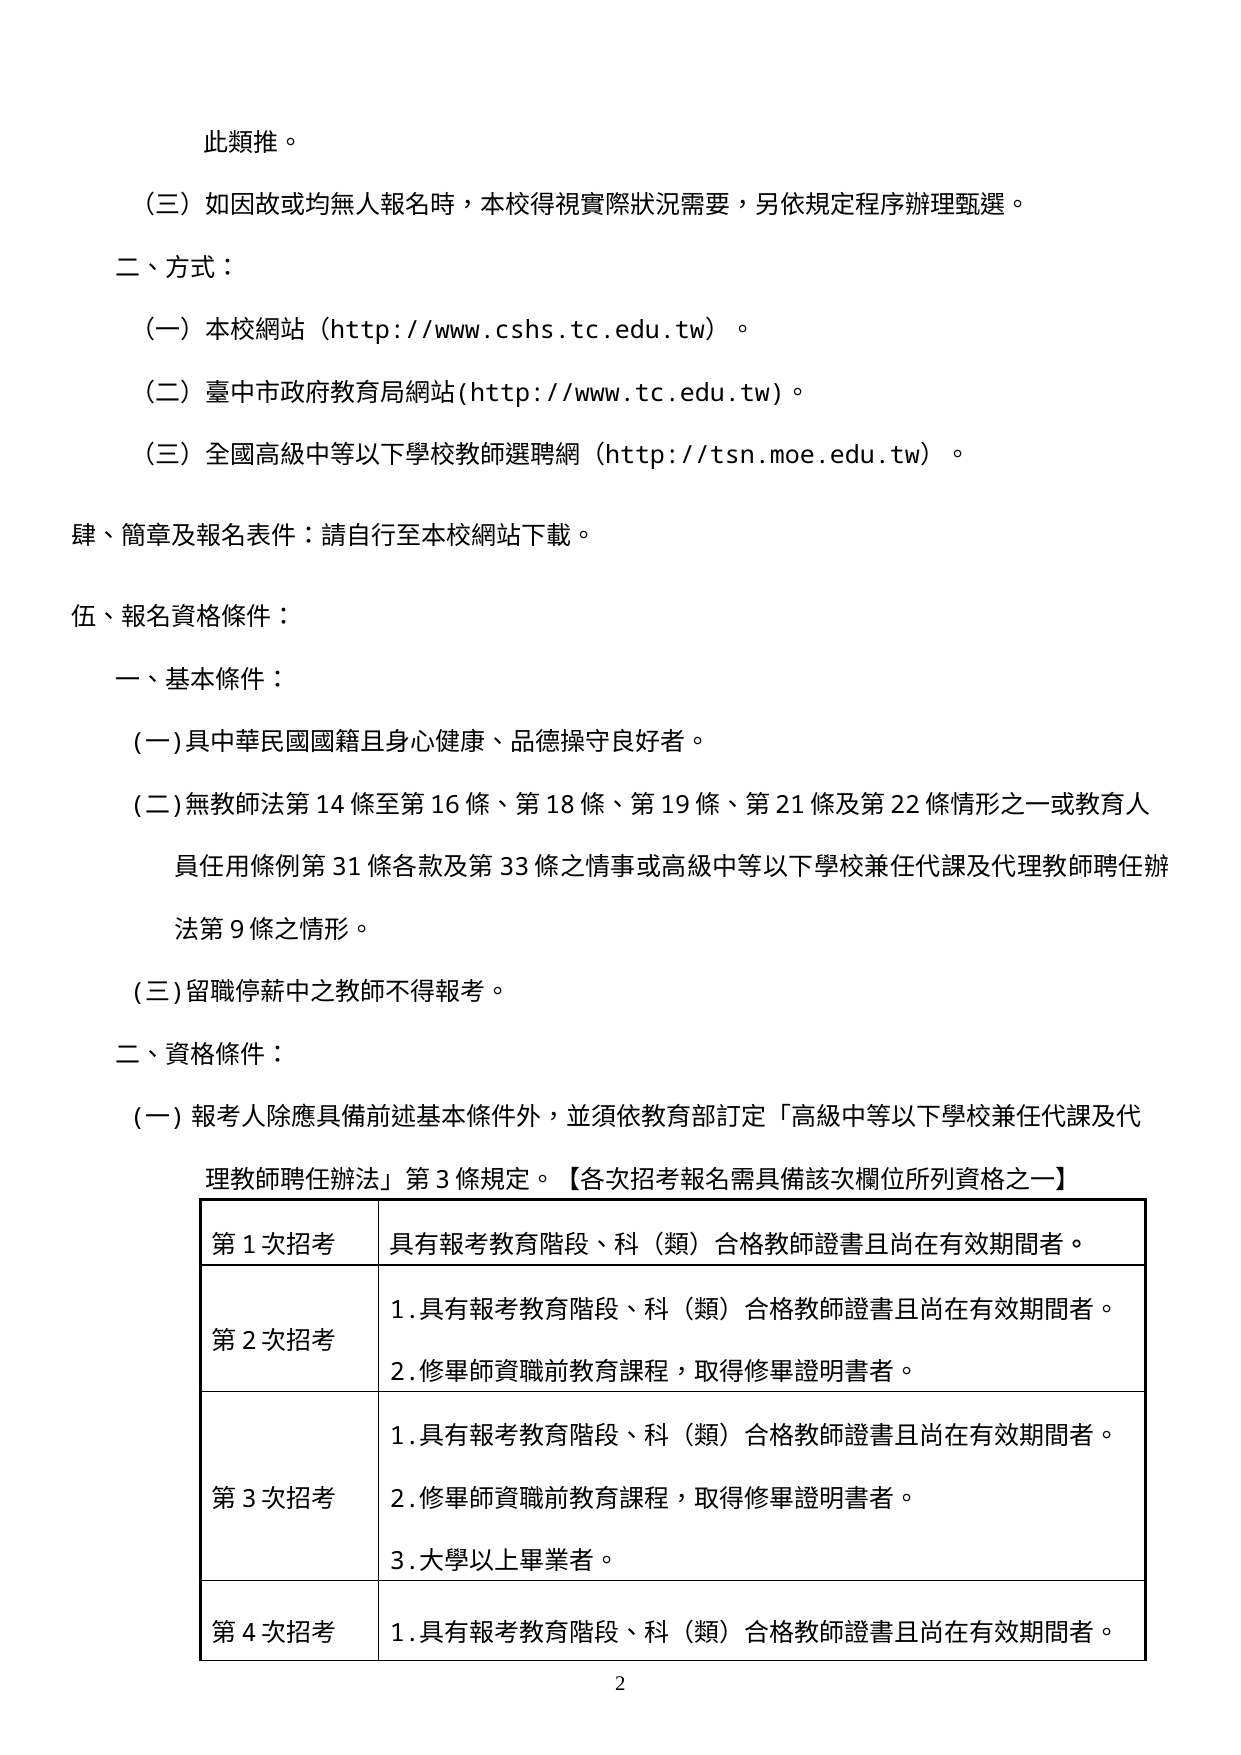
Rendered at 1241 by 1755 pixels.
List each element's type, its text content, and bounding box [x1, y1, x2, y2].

text 二、方式： [115, 223, 1169, 286]
table_cell 第2次招考 [202, 1266, 378, 1391]
text 二、資格條件： [115, 1011, 1169, 1073]
table_cell 1.具有報考教育階段、科（類）合格教師證書且尚在有效期間者。 2.修畢師資職前教育課程，取得修畢證明書者。 [379, 1266, 1144, 1391]
text 一、基本條件： [115, 636, 1169, 698]
text （三）如因故或均無人報名時，本校得視實際狀況需要，另依規定程序辦理甄選。 [130, 161, 1169, 223]
text 此類推。 [145, 98, 1169, 161]
table_cell 1.具有報考教育階段、科（類）合格教師證書且尚在有效期間者。 [379, 1581, 1144, 1659]
table_cell 第3次招考 [202, 1392, 378, 1579]
text (一)具中華民國國籍且身心健康、品德操守良好者。 [130, 698, 1169, 761]
text (一) 報考人除應具備前述基本條件外，並須依教育部訂定「高級中等以下學校兼任代課及代 [130, 1073, 1169, 1136]
text （三）全國高級中等以下學校教師選聘網（http://tsn.moe.edu.tw）。 [130, 411, 1169, 473]
text (三)留職停薪中之教師不得報考。 [130, 948, 1169, 1011]
table_header 具有報考教育階段、科（類）合格教師證書且尚在有效期間者。 [379, 1201, 1144, 1264]
text （二）臺中市政府教育局網站(http://www.tc.edu.tw)。 [130, 348, 1169, 411]
table_cell 第4次招考 [202, 1581, 378, 1659]
text （一）本校網站（http://www.cshs.tc.edu.tw）。 [130, 286, 1169, 348]
table_header 第1次招考 [202, 1201, 378, 1264]
text 理教師聘任辦法」第3條規定。【各次招考報名需具備該次欄位所列資格之一】 [130, 1136, 1169, 1198]
text 員任用條例第31條各款及第33條之情事或高級中等以下學校兼任代課及代理教師聘任辦法第9條之情形。 [174, 823, 1169, 948]
text 肆、簡章及報名表件：請自行至本校網站下載。 [71, 492, 1169, 555]
table_cell 1.具有報考教育階段、科（類）合格教師證書且尚在有效期間者。 2.修畢師資職前教育課程，取得修畢證明書者。 3.大學以上畢業者。 [379, 1392, 1144, 1579]
text (二)無教師法第14條至第16條、第18條、第19條、第21條及第22條情形之一或教育人 [130, 761, 1169, 823]
text 伍、報名資格條件： [71, 573, 1169, 636]
